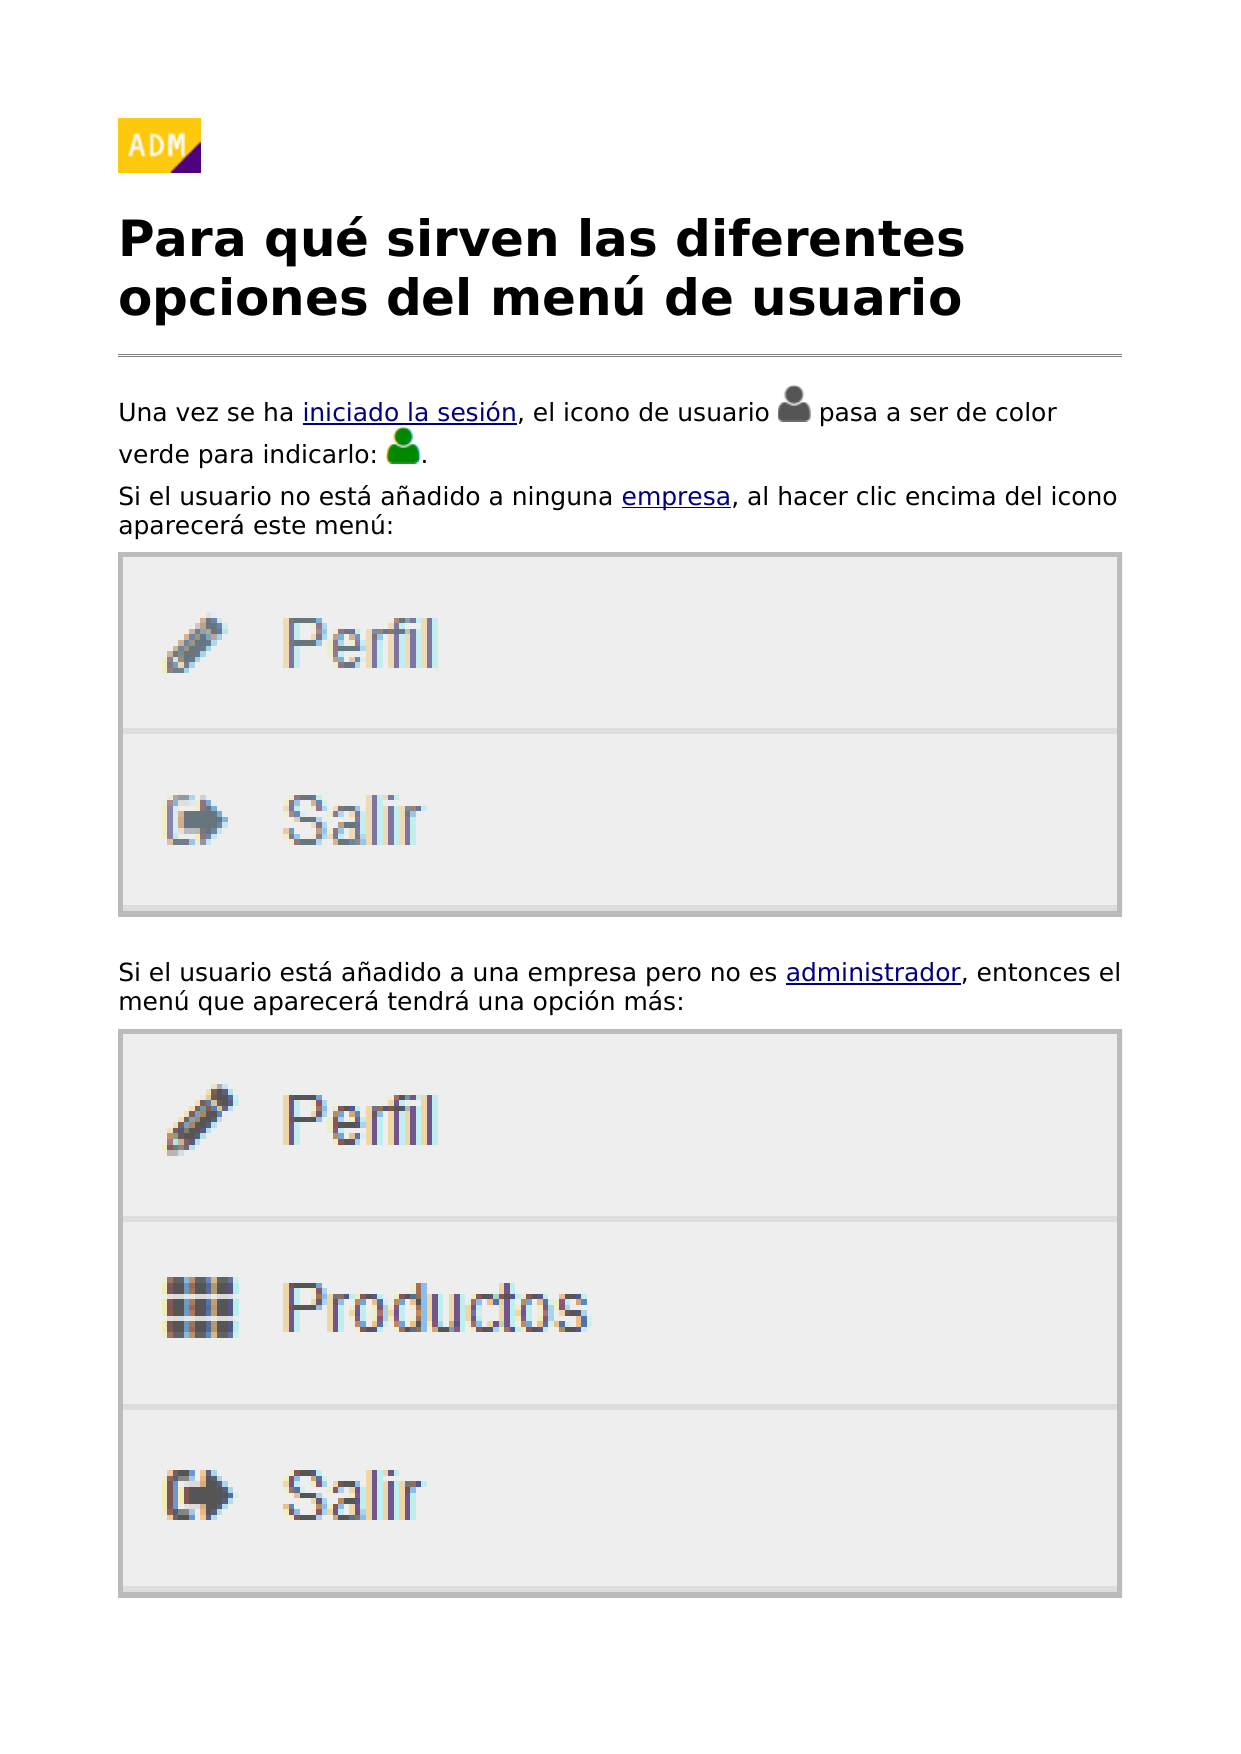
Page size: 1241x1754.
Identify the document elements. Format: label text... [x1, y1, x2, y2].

picture [386, 427, 421, 464]
text Si el usuario está añadido a una empresa pero no es administrador, entonces el menú que aparecerá tendrá una opción más: [118, 958, 1122, 1017]
text Si el usuario no está añadido a ninguna empresa, al hacer clic encima del icono aparecerá este menú: [118, 482, 1122, 540]
subtitle Para qué sirven las diferentes opciones del menú de usuario [118, 210, 1122, 327]
picture [118, 552, 1123, 917]
picture [118, 118, 201, 173]
picture [118, 1029, 1123, 1598]
picture [777, 385, 811, 422]
text Una vez se ha iniciado la sesión, el icono de usuario pasa a ser de color verde para indicarlo: . [118, 386, 1122, 469]
